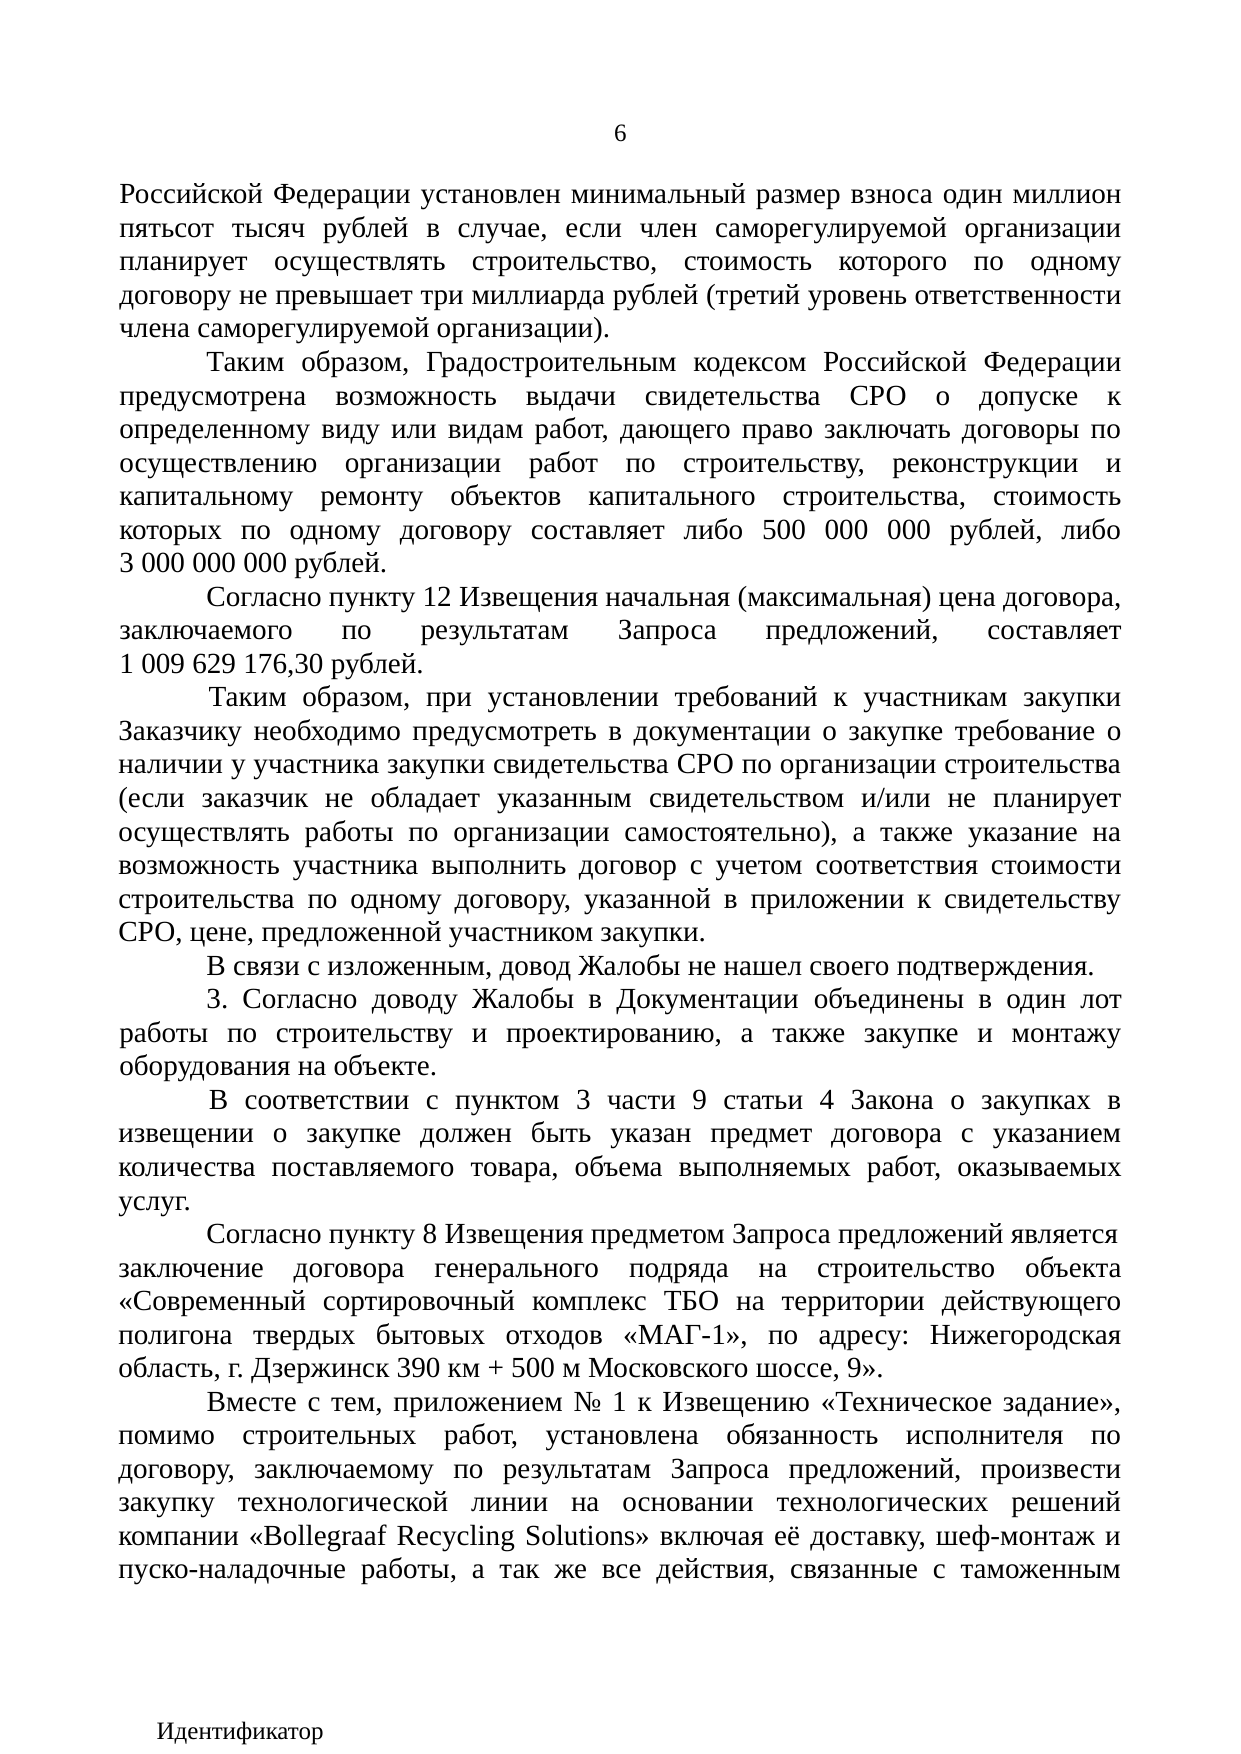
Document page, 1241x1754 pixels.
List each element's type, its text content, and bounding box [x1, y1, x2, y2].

text В соответствии с пунктом 3 части 9 статьи 4 Закона о закупках в извещении о закупке должен быть указан предмет договора с указанием количества поставляемого товара, объема выполняемых работ, оказываемых услуг. [118, 1082, 1122, 1216]
text Согласно пункту 12 Извещения начальная (максимальная) цена договора, заключаемого по результатам Запроса предложений, составляет 1 009 629 176,30 рублей. [119, 579, 1122, 679]
text 3. Согласно доводу Жалобы в Документации объединены в один лот работы по строительству и проектированию, а также закупке и монтажу оборудования на объекте. [119, 981, 1122, 1082]
text заключение договора генерального подряда на строительство объекта «Современный сортировочный комплекс ТБО на территории действующего полигона твердых бытовых отходов «МАГ-1», по адресу: Нижегородская область, г. Дзержинск 390 км + 500 м Московского шоссе, 9». [118, 1250, 1122, 1384]
text Вместе с тем, приложением № 1 к Извещению «Техническое задание», помимо строительных работ, установлена обязанность исполнителя по договору, заключаемому по результатам Запроса предложений, произвести закупку технологической линии на основании технологических решений компании «Bollegraaf Recycling Solutions» включая её доставку, шеф-монтаж и пуско-наладочные работы, а так же все действия, связанные с таможенным [118, 1384, 1122, 1585]
text Российской Федерации установлен минимальный размер взноса один миллион пятьсот тысяч рублей в случае, если член саморегулируемой организации планирует осуществлять строительство, стоимость которого по одному договору не превышает три миллиарда рублей (третий уровень ответственности члена саморегулируемой организации). [119, 176, 1122, 344]
text Таким образом, Градостроительным кодексом Российской Федерации предусмотрена возможность выдачи свидетельства СРО о допуске к определенному виду или видам работ, дающего право заключать договоры по осуществлению организации работ по строительству, реконструкции и капитальному ремонту объектов капитального строительства, стоимость которых по одному договору составляет либо 500 000 000 рублей, либо 3 000 000 000 рублей. [119, 344, 1122, 579]
text В связи с изложенным, довод Жалобы не нашел своего подтверждения. [119, 948, 1122, 981]
text Согласно пункту 8 Извещения предметом Запроса предложений является [119, 1216, 1122, 1250]
text Таким образом, при установлении требований к участникам закупки Заказчику необходимо предусмотреть в документации о закупке требование о наличии у участника закупки свидетельства СРО по организации строительства (если заказчик не обладает указанным свидетельством и/или не планирует осуществлять работы по организации самостоятельно), а также указание на возможность участника выполнить договор с учетом соответствия стоимости строительства по одному договору, указанной в приложении к свидетельству СРО, цене, предложенной участником закупки. [118, 679, 1122, 948]
